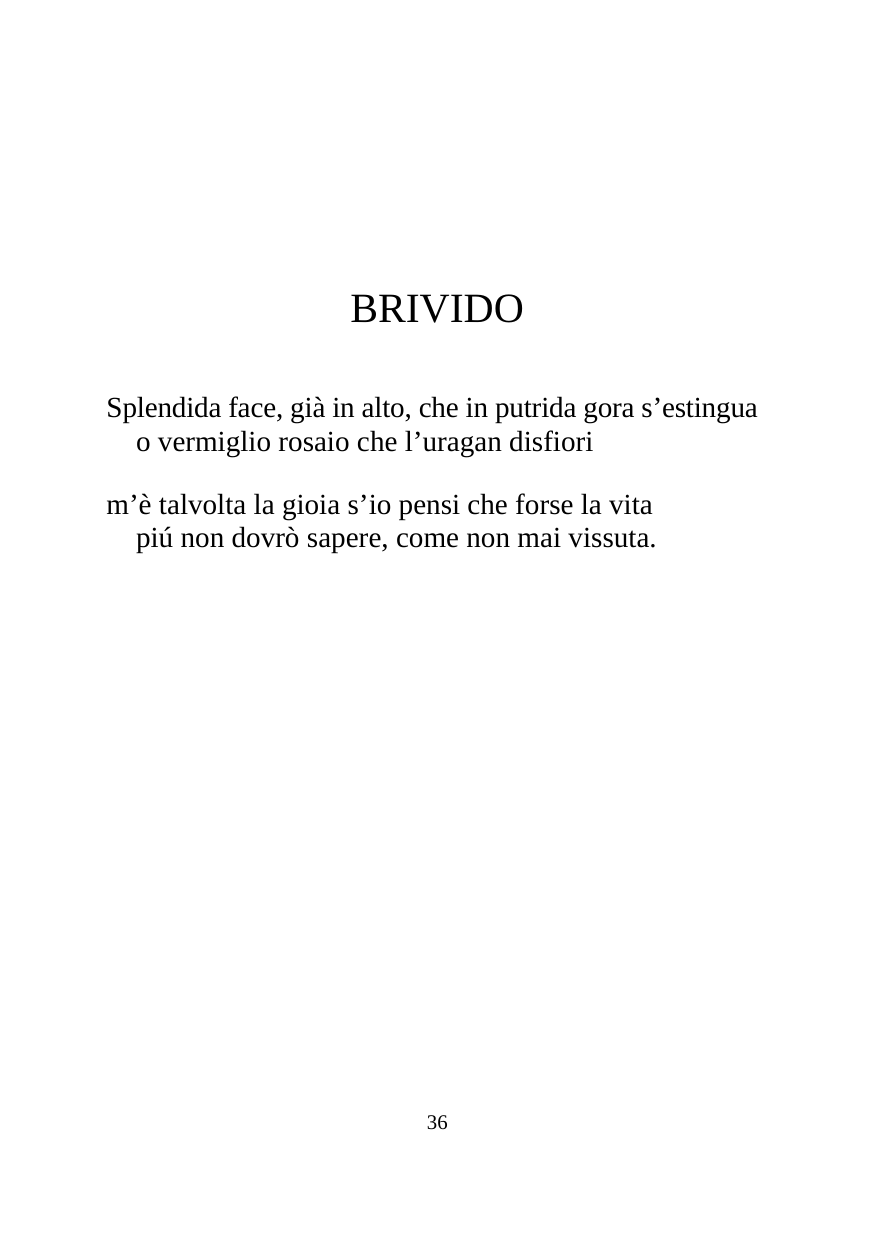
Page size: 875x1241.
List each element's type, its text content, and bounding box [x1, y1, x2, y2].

text m’è talvolta la gioia s’io pensi che forse la vita piú non dovrò sapere, come non mai vissuta. [106, 487, 768, 554]
text Splendida face, già in alto, che in putrida gora s’estingua o vermiglio rosaio che l’uragan disfiori [106, 390, 768, 457]
subtitle BRIVIDO [106, 283, 768, 331]
